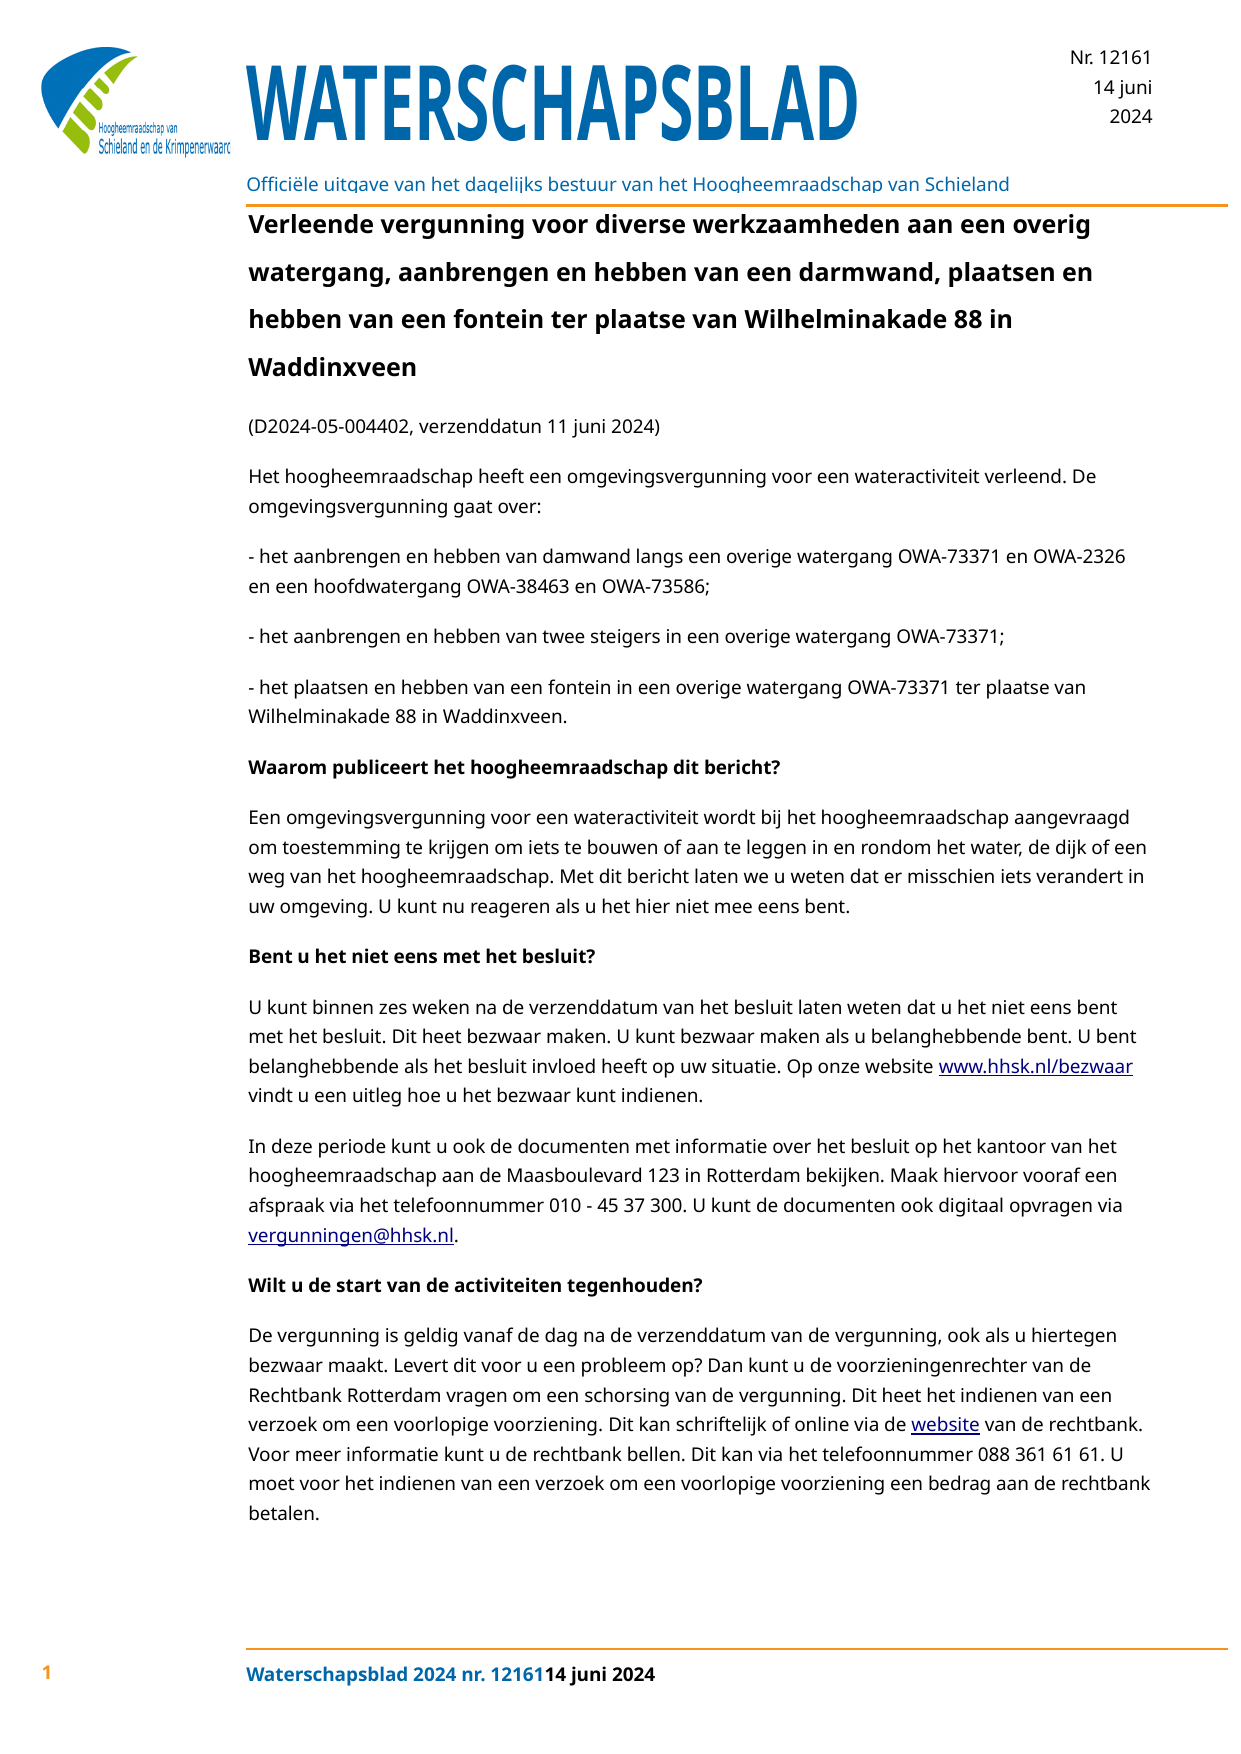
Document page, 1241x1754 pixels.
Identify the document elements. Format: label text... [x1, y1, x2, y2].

text U kunt binnen zes weken na de verzenddatum van het besluit laten weten dat u het niet eens bent met het besluit. Dit heet bezwaar maken. U kunt bezwaar maken als u belanghebbende bent. U bent belanghebbende als het besluit invloed heeft op uw situatie. Op onze website www.hhsk.nl/bezwaar vindt u een uitleg hoe u het bezwaar kunt indienen. [248, 994, 1152, 1108]
text - het aanbrengen en hebben van damwand langs een overige watergang OWA-73371 en OWA-2326 en een hoofdwatergang OWA-38463 en OWA-73586; [248, 543, 1152, 599]
text Waarom publiceert het hoogheemraadschap dit bericht? [248, 754, 1152, 780]
picture [41, 47, 231, 172]
text De vergunning is geldig vanaf de dag na de verzenddatum van de vergunning, ook als u hiertegen bezwaar maakt. Levert dit voor u een probleem op? Dan kunt u de voorzieningenrechter van de Rechtbank Rotterdam vragen om een schorsing van de vergunning. Dit heet het indienen van een verzoek om een voorlopige voorziening. Dit kan schriftelijk of online via de website van de rechtbank. Voor meer informatie kunt u de rechtbank bellen. Dit kan via het telefoonnummer 088 361 61 61. U moet voor het indienen van een verzoek om een voorlopige voorziening een bedrag aan de rechtbank betalen. [248, 1323, 1152, 1526]
text In deze periode kunt u ook de documenten met informatie over het besluit op het kantoor van het hoogheemraadschap aan de Maasboulevard 123 in Rotterdam bekijken. Maak hiervoor vooraf een afspraak via het telefoonnummer 010 - 45 37 300. U kunt de documenten ook digitaal opvragen via vergunningen@hhsk.nl. [248, 1133, 1152, 1248]
text - het aanbrengen en hebben van twee steigers in een overige watergang OWA-73371; [248, 623, 1152, 649]
text (D2024-05-004402, verzenddatun 11 juni 2024) [248, 413, 1152, 439]
text Wilt u de start van de activiteiten tegenhouden? [248, 1272, 1152, 1298]
text Verleende vergunning voor diverse werkzaamheden aan een overig watergang, aanbrengen en hebben van een darmwand, plaatsen en hebben van een fontein ter plaatse van Wilhelminakade 88 in Waddinxveen [248, 207, 1152, 384]
text Het hoogheemraadschap heeft een omgevingsvergunning voor een wateractiviteit verleend. De omgevingsvergunning gaat over: [248, 463, 1152, 519]
text - het plaatsen en hebben van een fontein in een overige watergang OWA-73371 ter plaatse van Wilhelminakade 88 in Waddinxveen. [248, 674, 1152, 729]
text Een omgevingsvergunning voor een wateractiviteit wordt bij het hoogheemraadschap aangevraagd om toestemming te krijgen om iets te bouwen of aan te leggen in en rondom het water, de dijk of een weg van het hoogheemraadschap. Met dit bericht laten we u weten dat er misschien iets verandert in uw omgeving. U kunt nu reageren als u het hier niet mee eens bent. [248, 804, 1152, 919]
text Bent u het niet eens met het besluit? [248, 943, 1152, 969]
